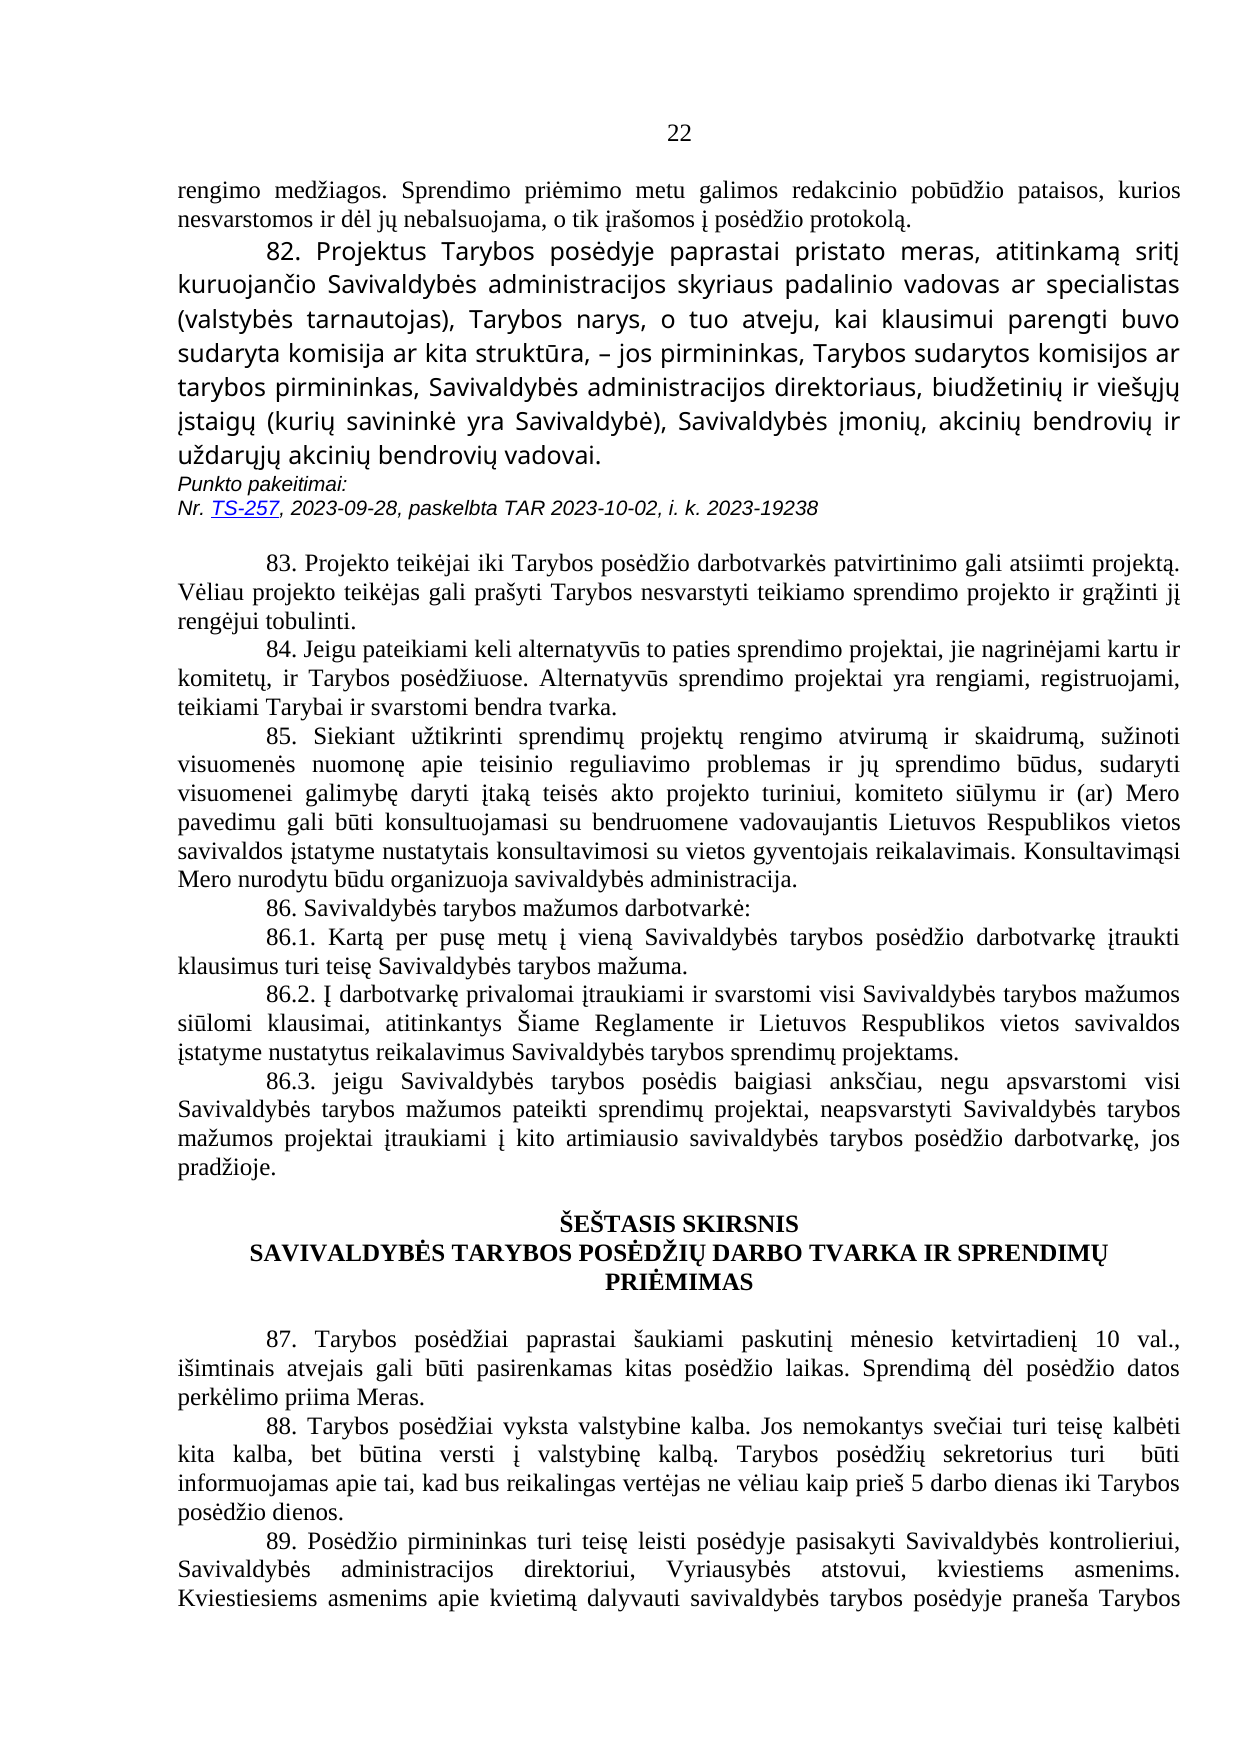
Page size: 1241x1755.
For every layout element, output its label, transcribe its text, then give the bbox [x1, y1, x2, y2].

text SAVIVALDYBĖS TARYBOS POSĖDŽIŲ DARBO TVARKA IR SPRENDIMŲ PRIĖMIMAS [177, 1238, 1181, 1296]
text 87. Tarybos posėdžiai paprastai šaukiami paskutinį mėnesio ketvirtadienį 10 val., išimtinais atvejais gali būti pasirenkamas kitas posėdžio laikas. Sprendimą dėl posėdžio datos perkėlimo priima Meras. [177, 1324, 1181, 1411]
text 88. Tarybos posėdžiai vyksta valstybine kalba. Jos nemokantys svečiai turi teisę kalbėti kita kalba, bet būtina versti į valstybinę kalbą. Tarybos posėdžių sekretorius turi būti informuojamas apie tai, kad bus reikalingas vertėjas ne vėliau kaip prieš 5 darbo dienas iki Tarybos posėdžio dienos. [177, 1411, 1181, 1526]
text 86.3. jeigu Savivaldybės tarybos posėdis baigiasi anksčiau, negu apsvarstomi visi Savivaldybės tarybos mažumos pateikti sprendimų projektai, neapsvarstyti Savivaldybės tarybos mažumos projektai įtraukiami į kito artimiausio savivaldybės tarybos posėdžio darbotvarkę, jos pradžioje. [177, 1066, 1181, 1181]
text 83. Projekto teikėjai iki Tarybos posėdžio darbotvarkės patvirtinimo gali atsiimti projektą. Vėliau projekto teikėjas gali prašyti Tarybos nesvarstyti teikiamo sprendimo projekto ir grąžinti jį rengėjui tobulinti. [177, 548, 1181, 634]
text 86.2. Į darbotvarkę privalomai įtraukiami ir svarstomi visi Savivaldybės tarybos mažumos siūlomi klausimai, atitinkantys Šiame Reglamente ir Lietuvos Respublikos vietos savivaldos įstatyme nustatytus reikalavimus Savivaldybės tarybos sprendimų projektams. [177, 979, 1181, 1066]
text Punkto pakeitimai: [177, 472, 1181, 496]
text 84. Jeigu pateikiami keli alternatyvūs to paties sprendimo projektai, jie nagrinėjami kartu ir komitetų, ir Tarybos posėdžiuose. Alternatyvūs sprendimo projektai yra rengiami, registruojami, teikiami Tarybai ir svarstomi bendra tvarka. [177, 634, 1181, 721]
text Nr. TS-257, 2023-09-28, paskelbta TAR 2023-10-02, i. k. 2023-19238 [177, 496, 1181, 519]
text 86.1. Kartą per pusę metų į vieną Savivaldybės tarybos posėdžio darbotvarkę įtraukti klausimus turi teisę Savivaldybės tarybos mažuma. [177, 922, 1181, 979]
text 86. Savivaldybės tarybos mažumos darbotvarkė: [177, 893, 1181, 922]
text rengimo medžiagos. Sprendimo priėmimo metu galimos redakcinio pobūdžio pataisos, kurios nesvarstomos ir dėl jų nebalsuojama, o tik įrašomos į posėdžio protokolą. [177, 176, 1181, 233]
text 89. Posėdžio pirmininkas turi teisę leisti posėdyje pasisakyti Savivaldybės kontrolieriui, Savivaldybės administracijos direktoriui, Vyriausybės atstovui, kviestiems asmenims. Kviestiesiems asmenims apie kvietimą dalyvauti savivaldybės tarybos posėdyje praneša Tarybos [177, 1526, 1181, 1612]
text ŠEŠTASIS SKIRSNIS [177, 1209, 1181, 1238]
text 82. Projektus Tarybos posėdyje paprastai pristato meras, atitinkamą sritį kuruojančio Savivaldybės administracijos skyriaus padalinio vadovas ar specialistas (valstybės tarnautojas), Tarybos narys, o tuo atveju, kai klausimui parengti buvo sudaryta komisija ar kita struktūra, – jos pirmininkas, Tarybos sudarytos komisijos ar tarybos pirmininkas, Savivaldybės administracijos direktoriaus, biudžetinių ir viešųjų įstaigų (kurių savininkė yra Savivaldybė), Savivaldybės įmonių, akcinių bendrovių ir uždarųjų akcinių bendrovių vadovai. [177, 233, 1181, 472]
text 85. Siekiant užtikrinti sprendimų projektų rengimo atvirumą ir skaidrumą, sužinoti visuomenės nuomonę apie teisinio reguliavimo problemas ir jų sprendimo būdus, sudaryti visuomenei galimybę daryti įtaką teisės akto projekto turiniui, komiteto siūlymu ir (ar) Mero pavedimu gali būti konsultuojamasi su bendruomene vadovaujantis Lietuvos Respublikos vietos savivaldos įstatyme nustatytais konsultavimosi su vietos gyventojais reikalavimais. Konsultavimąsi Mero nurodytu būdu organizuoja savivaldybės administracija. [177, 721, 1181, 893]
